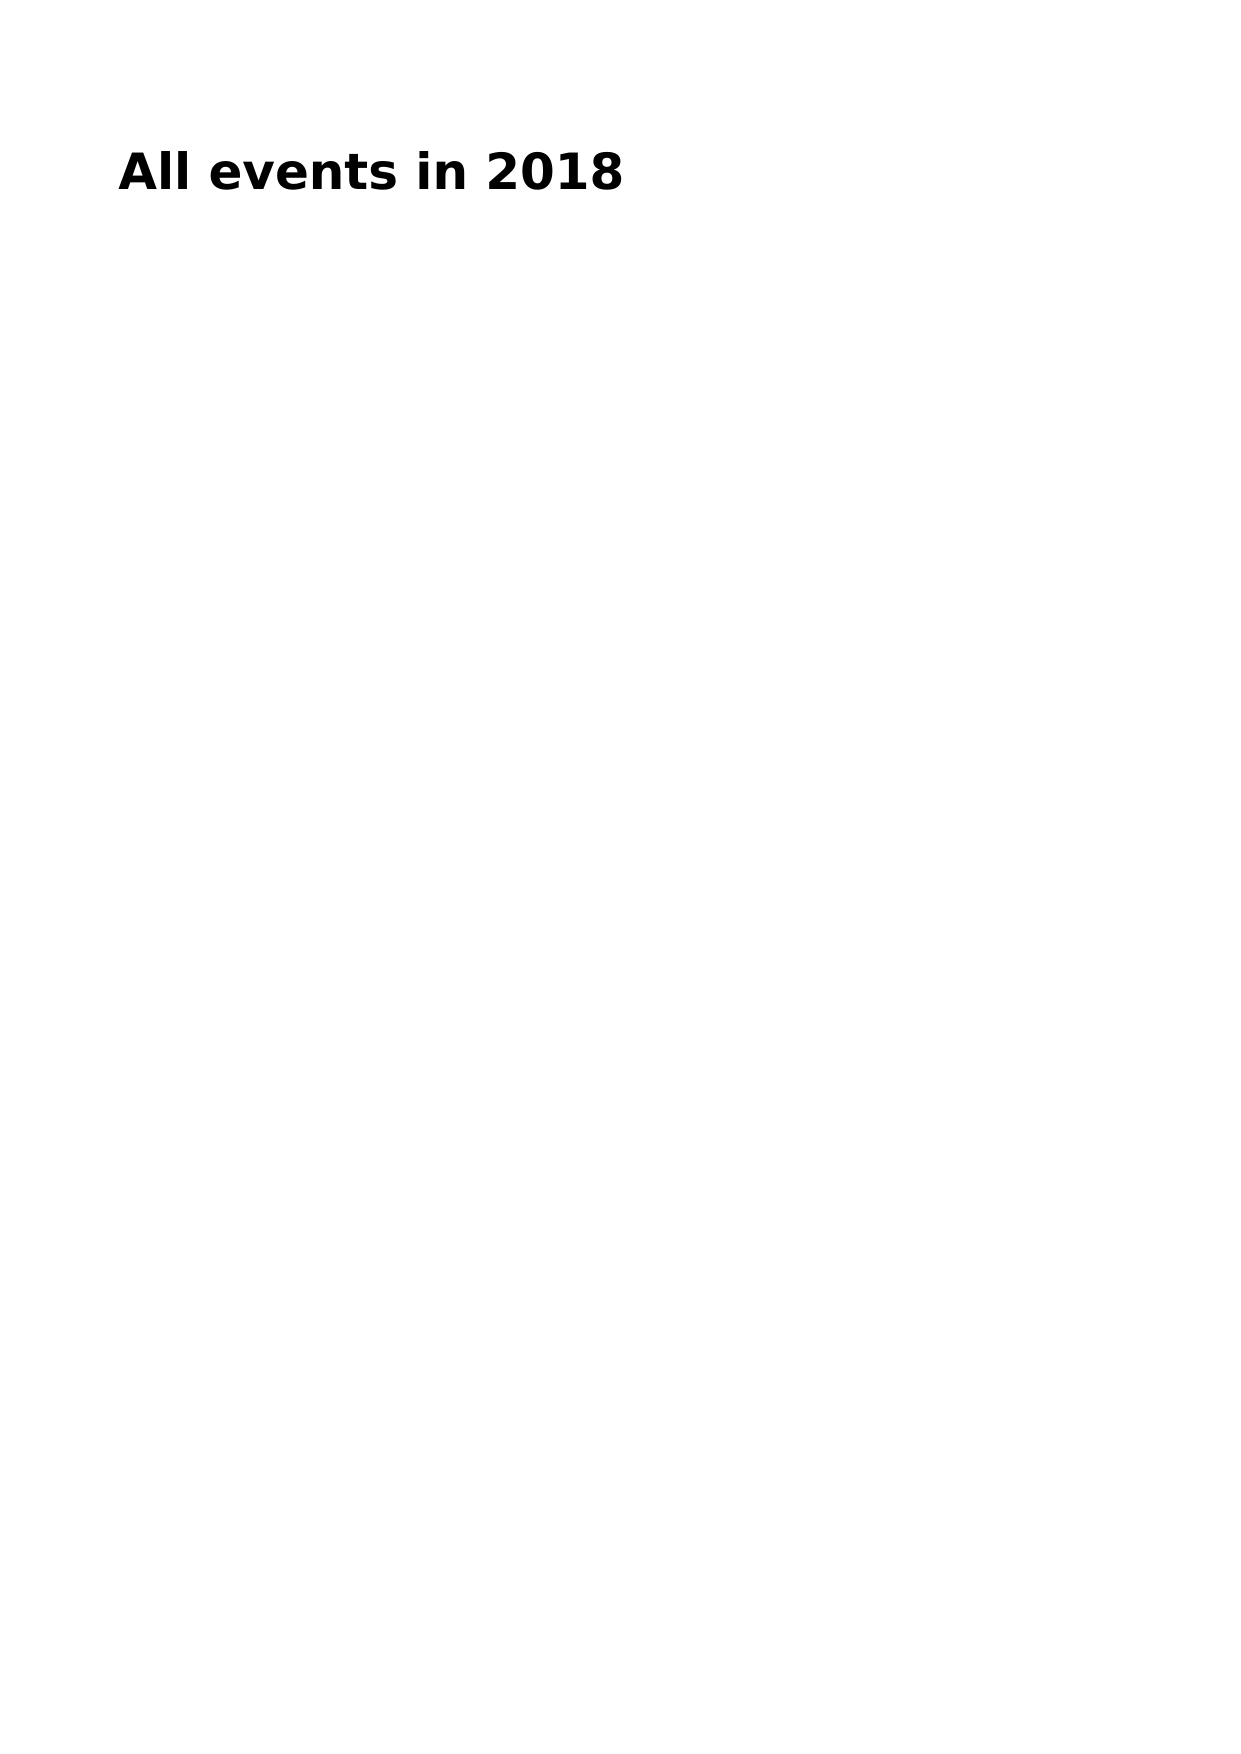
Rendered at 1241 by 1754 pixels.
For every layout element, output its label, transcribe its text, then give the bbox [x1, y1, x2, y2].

subtitle All events in 2018 [118, 143, 1122, 201]
